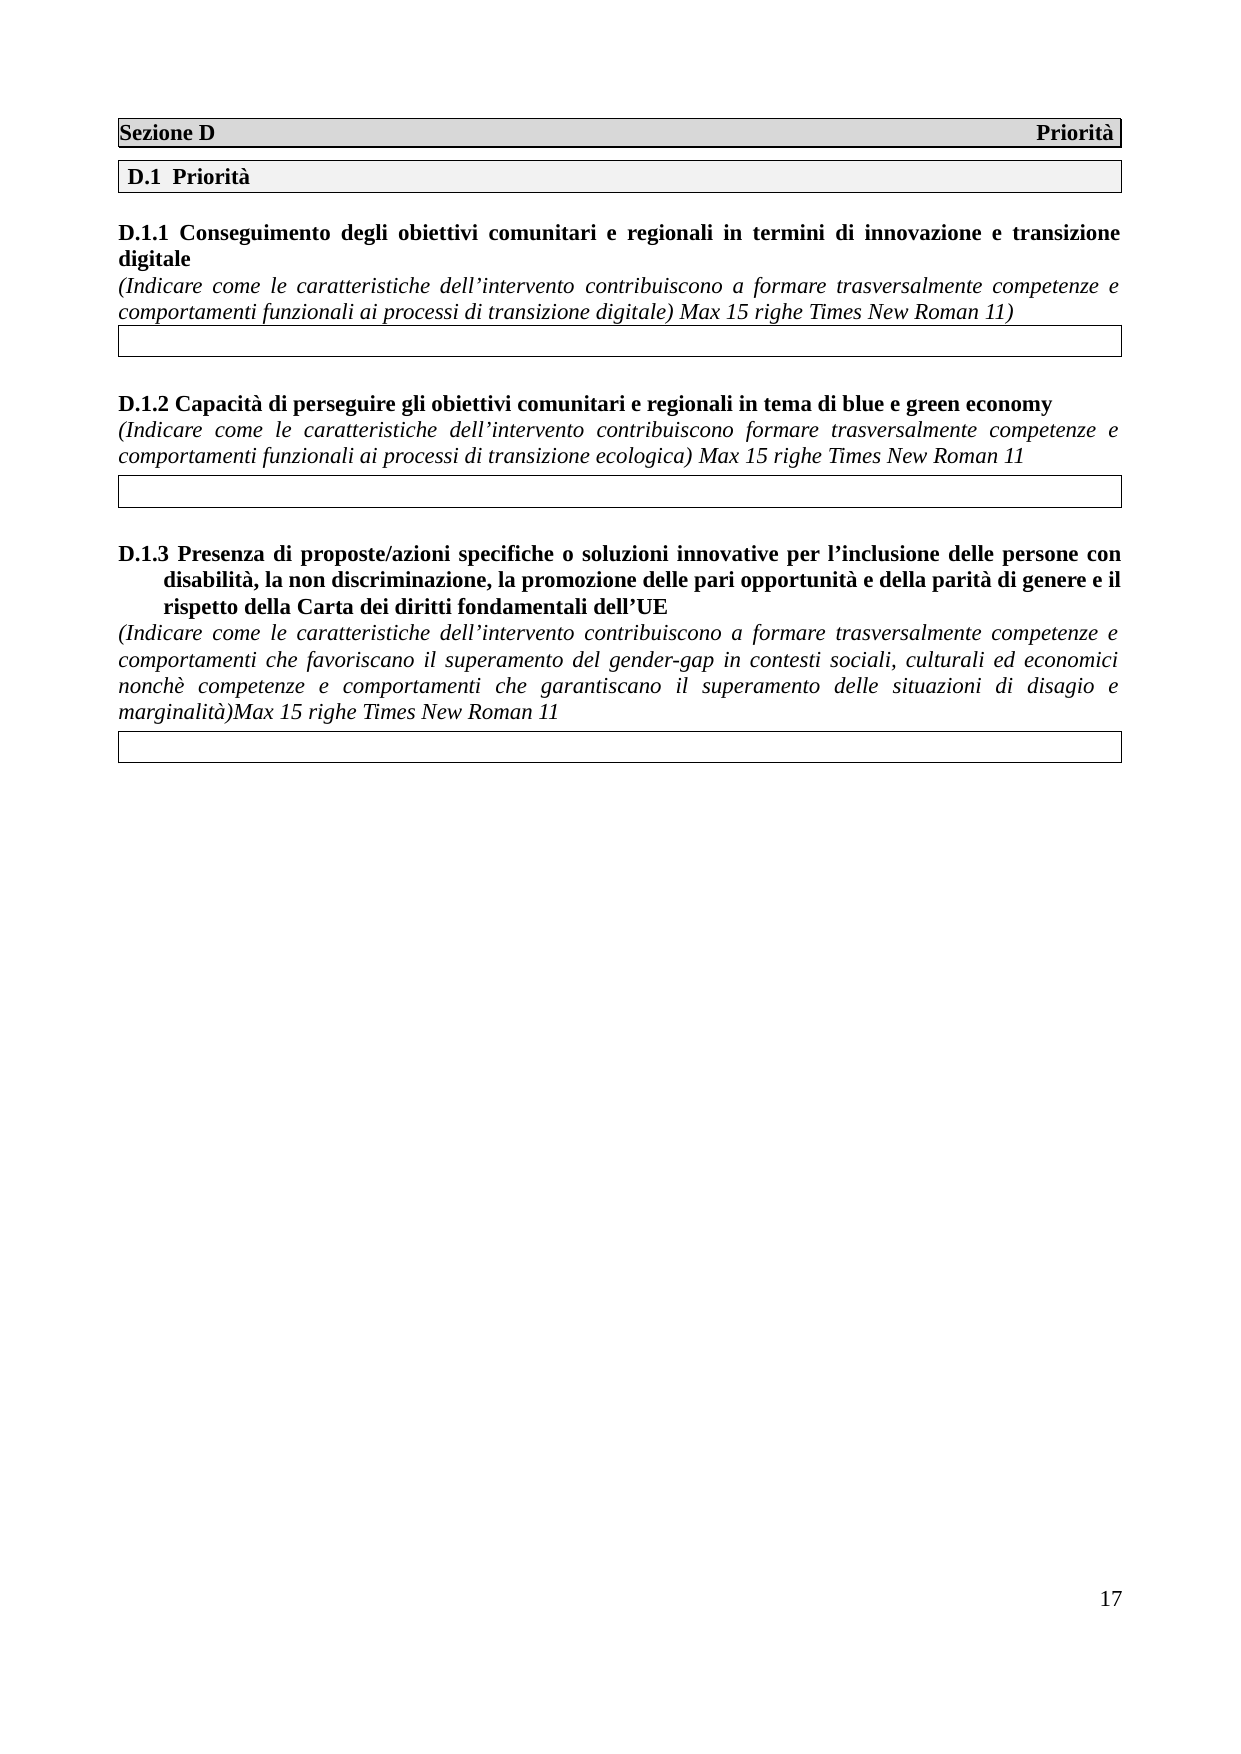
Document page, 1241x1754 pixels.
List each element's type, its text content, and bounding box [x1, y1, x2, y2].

text 17 [118, 1585, 1122, 1611]
subtitle D.1.2 Capacità di perseguire gli obiettivi comunitari e regionali in tema di blue e green economy [118, 390, 1122, 416]
subtitle (Indicare come le caratteristiche dell’intervento contribuiscono a formare trasversalmente competenze e comportamenti che favoriscano il superamento del gender-gap in contesti sociali, culturali ed economici nonchè competenze e comportamenti che garantiscano il superamento delle situazioni di disagio e marginalità)Max 15 righe Times New Roman 11 [118, 619, 1122, 725]
subtitle D.1.3 Presenza di proposte/azioni specifiche o soluzioni innovative per l’inclusione delle persone con disabilità, la non discriminazione, la promozione delle pari opportunità e della parità di genere e il rispetto della Carta dei diritti fondamentali dell’UE [118, 540, 1122, 619]
subtitle D.1 Priorità [119, 161, 1121, 192]
subtitle D.1.1 Conseguimento degli obiettivi comunitari e regionali in termini di innovazione e transizione digitale [118, 219, 1122, 272]
subtitle (Indicare come le caratteristiche dell’intervento contribuiscono formare trasversalmente competenze e comportamenti funzionali ai processi di transizione ecologica) Max 15 righe Times New Roman 11 [118, 416, 1122, 469]
subtitle Sezione D Priorità [119, 119, 1120, 146]
subtitle (Indicare come le caratteristiche dell’intervento contribuiscono a formare trasversalmente competenze e comportamenti funzionali ai processi di transizione digitale) Max 15 righe Times New Roman 11) [118, 272, 1122, 324]
